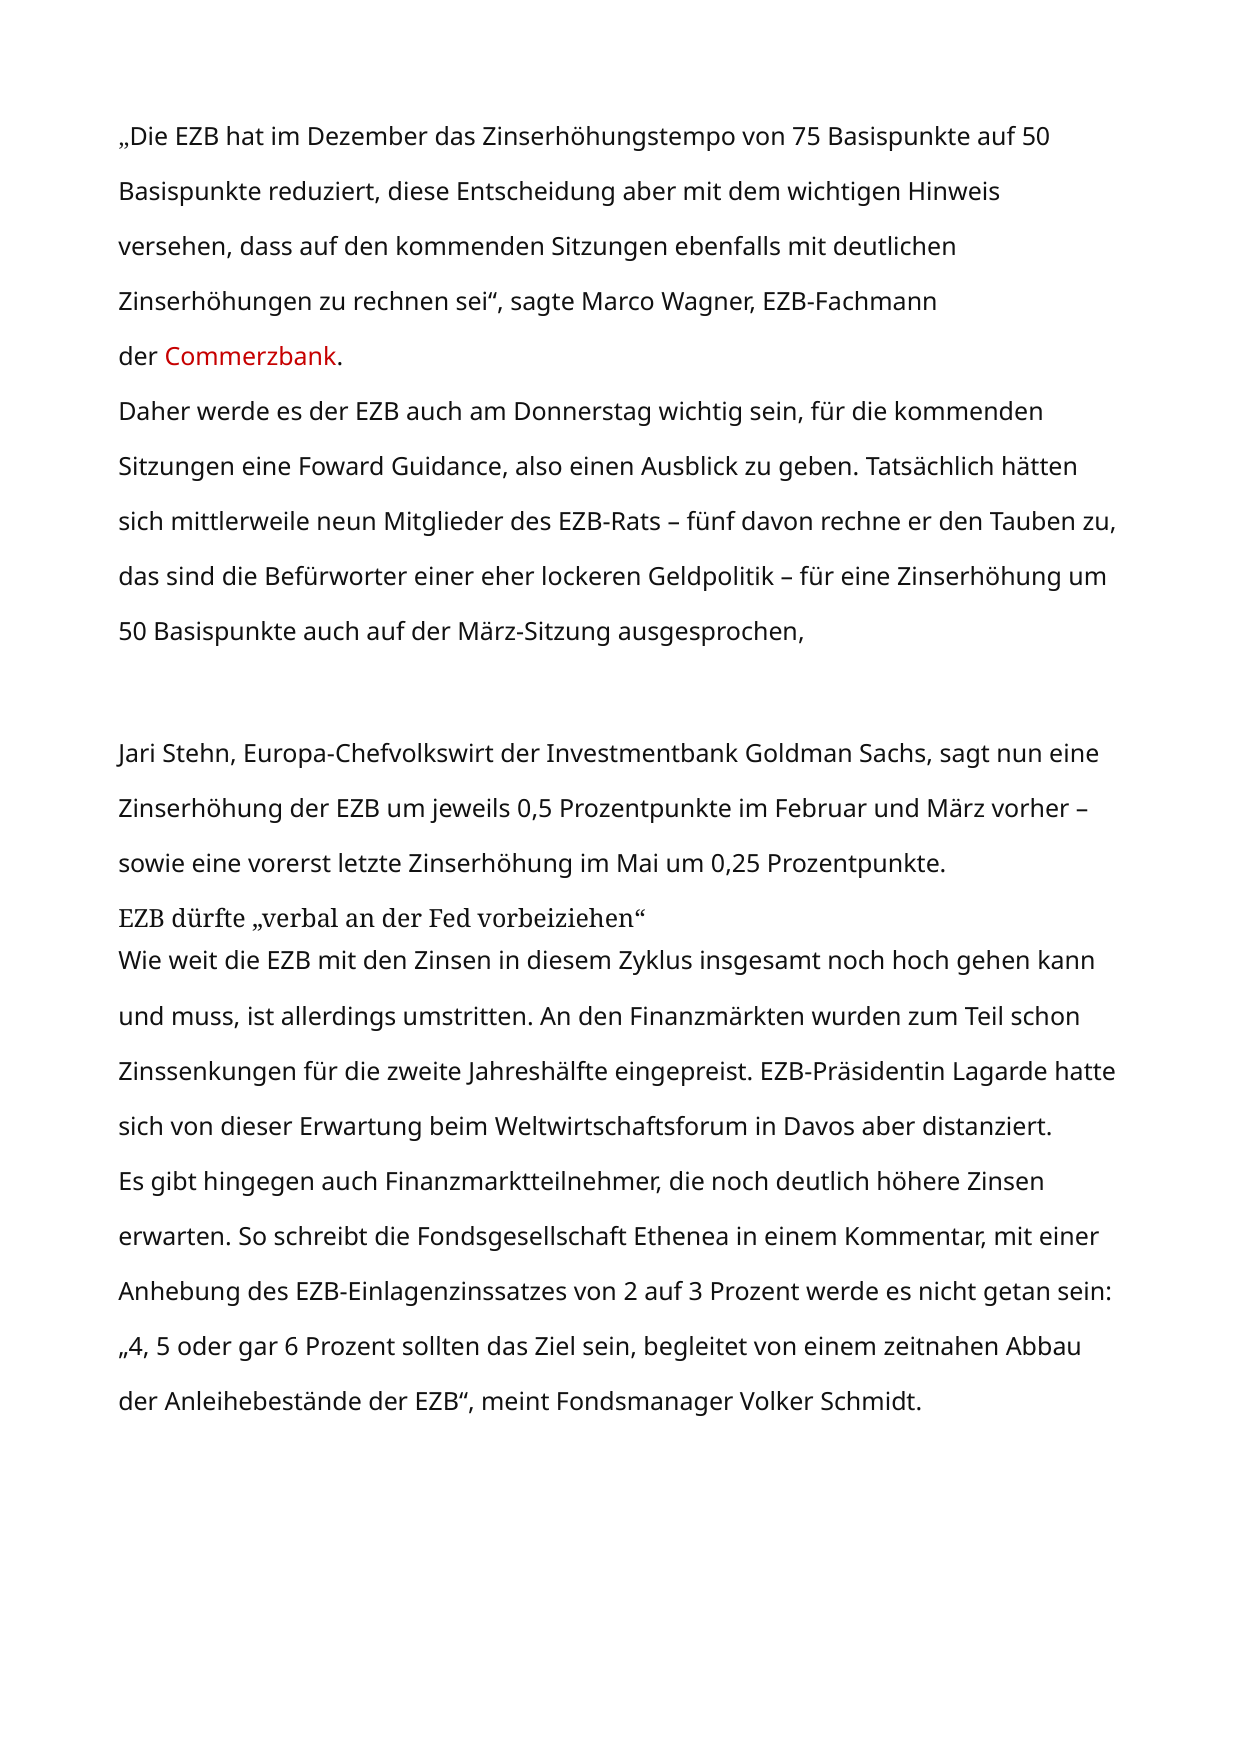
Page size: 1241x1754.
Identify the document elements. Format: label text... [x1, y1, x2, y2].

text Wie weit die EZB mit den Zinsen in diesem Zyklus insgesamt noch hoch gehen kann und muss, ist allerdings umstritten. An den Finanzmärkten wurden zum Teil schon Zinssenkungen für die zweite Jahreshälfte eingepreist. EZB-Präsidentin Lagarde hatte sich von dieser Erwartung beim Weltwirtschaftsforum in Davos aber distanziert. [118, 943, 1122, 1142]
text Es gibt hingegen auch Finanzmarktteilnehmer, die noch deutlich höhere Zinsen erwarten. So schreibt die Fondsgesellschaft Ethenea in einem Kommentar, mit einer Anhebung des EZB-Einlagenzinssatzes von 2 auf 3 Prozent werde es nicht getan sein: „4, 5 oder gar 6 Prozent sollten das Ziel sein, begleitet von einem zeitnahen Abbau der Anleihebestände der EZB“, meint Fondsmanager Volker Schmidt. [118, 1163, 1122, 1418]
subtitle EZB dürfte „verbal an der Fed vorbeiziehen“ [118, 901, 1122, 934]
text Jari Stehn, Europa-Chefvolkswirt der Investmentbank Goldman Sachs, sagt nun eine Zinserhöhung der EZB um jeweils 0,5 Prozentpunkte im Februar und März vorher – sowie eine vorerst letzte Zinserhöhung im Mai um 0,25 Prozentpunkte. [118, 735, 1122, 879]
text „Die EZB hat im Dezember das Zinserhöhungstempo von 75 Basispunkte auf 50 Basispunkte reduziert, diese Entscheidung aber mit dem wichtigen Hinweis versehen, dass auf den kommenden Sitzungen ebenfalls mit deutlichen Zinserhöhungen zu rechnen sei“, sagte Marco Wagner, EZB-Fachmann der Commerzbank. [118, 118, 1122, 373]
text Daher werde es der EZB auch am Donnerstag wichtig sein, für die kommenden Sitzungen eine Foward Guidance, also einen Ausblick zu geben. Tatsächlich hätten sich mittlerweile neun Mitglieder des EZB-Rats – fünf davon rechne er den Tauben zu, das sind die Befürworter einer eher lockeren Geldpolitik – für eine Zinserhöhung um 50 Basispunkte auch auf der März-Sitzung ausgesprochen, [118, 394, 1122, 648]
